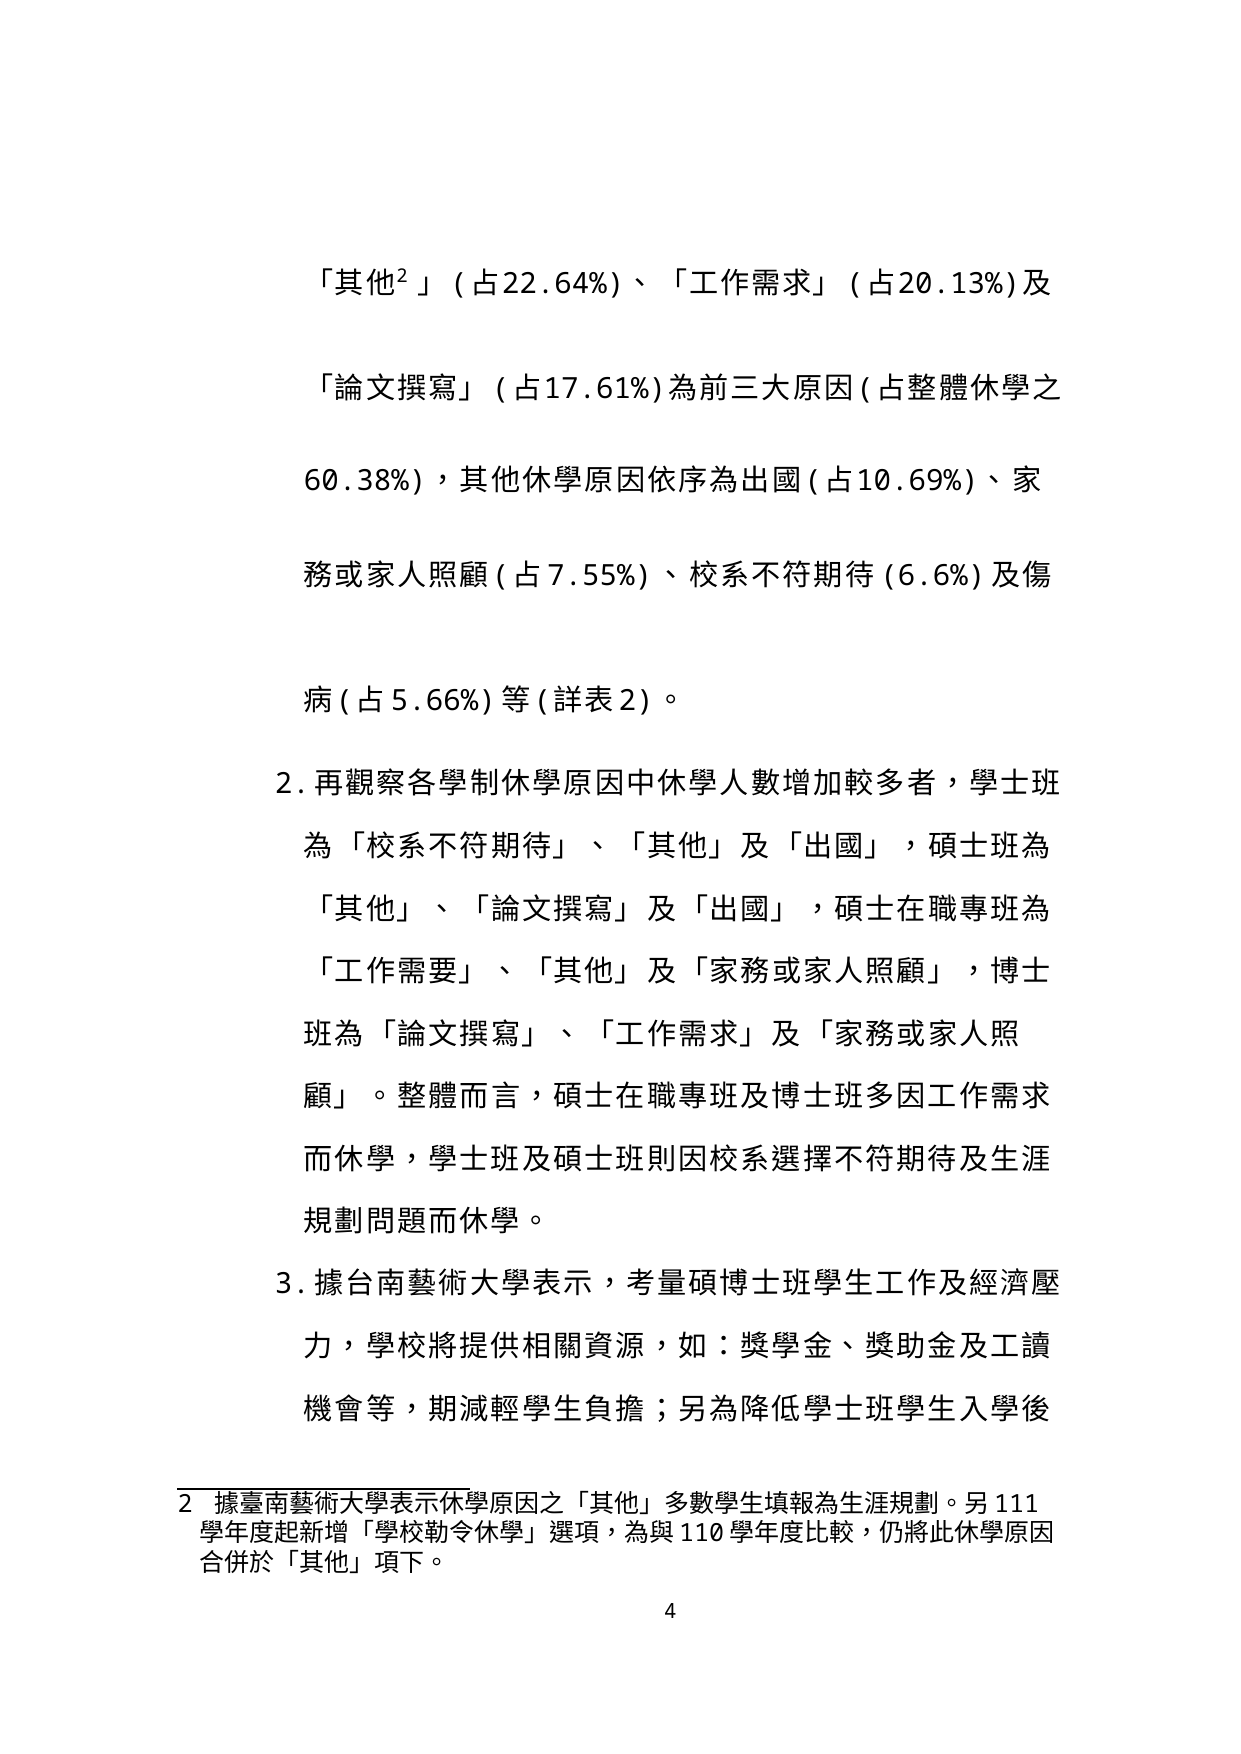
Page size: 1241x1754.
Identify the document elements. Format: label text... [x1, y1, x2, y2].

text 1.觀察臺南藝術大學112學年底休學原因，綜合各學制以「其他」(占22.64%)、「工作需求」(占20.13%)及「論文撰寫」(占17.61%)為前三大原因(占整體休學之60.38%)，其他休學原因依序為出國(占10.69%)、家務或家人照顧(占7.55%)、校系不符期待(6.6%)及傷病(占5.66%)等(詳表2)。 [266, 177, 1063, 740]
text 據臺南藝術大學表示休學原因之「其他」多數學生填報為生涯規劃。另111學年度起新增「學校勒令休學」選項，為與110學年度比較，仍將此休學原因合併於「其他」項下。 [177, 1489, 1063, 1577]
text 3.據台南藝術大學表示，考量碩博士班學生工作及經濟壓力，學校將提供相關資源，如：獎學金、獎助金及工讀機會等，期減輕學生負擔；另為降低學士班學生入學後 [266, 1240, 1063, 1427]
text 2.再觀察各學制休學原因中休學人數增加較多者，學士班為「校系不符期待」、「其他」及「出國」，碩士班為「其他」、「論文撰寫」及「出國」，碩士在職專班為「工作需要」、「其他」及「家務或家人照顧」，博士班為「論文撰寫」、「工作需求」及「家務或家人照顧」。整體而言，碩士在職專班及博士班多因工作需求而休學，學士班及碩士班則因校系選擇不符期待及生涯規劃問題而休學。 [266, 740, 1063, 1240]
